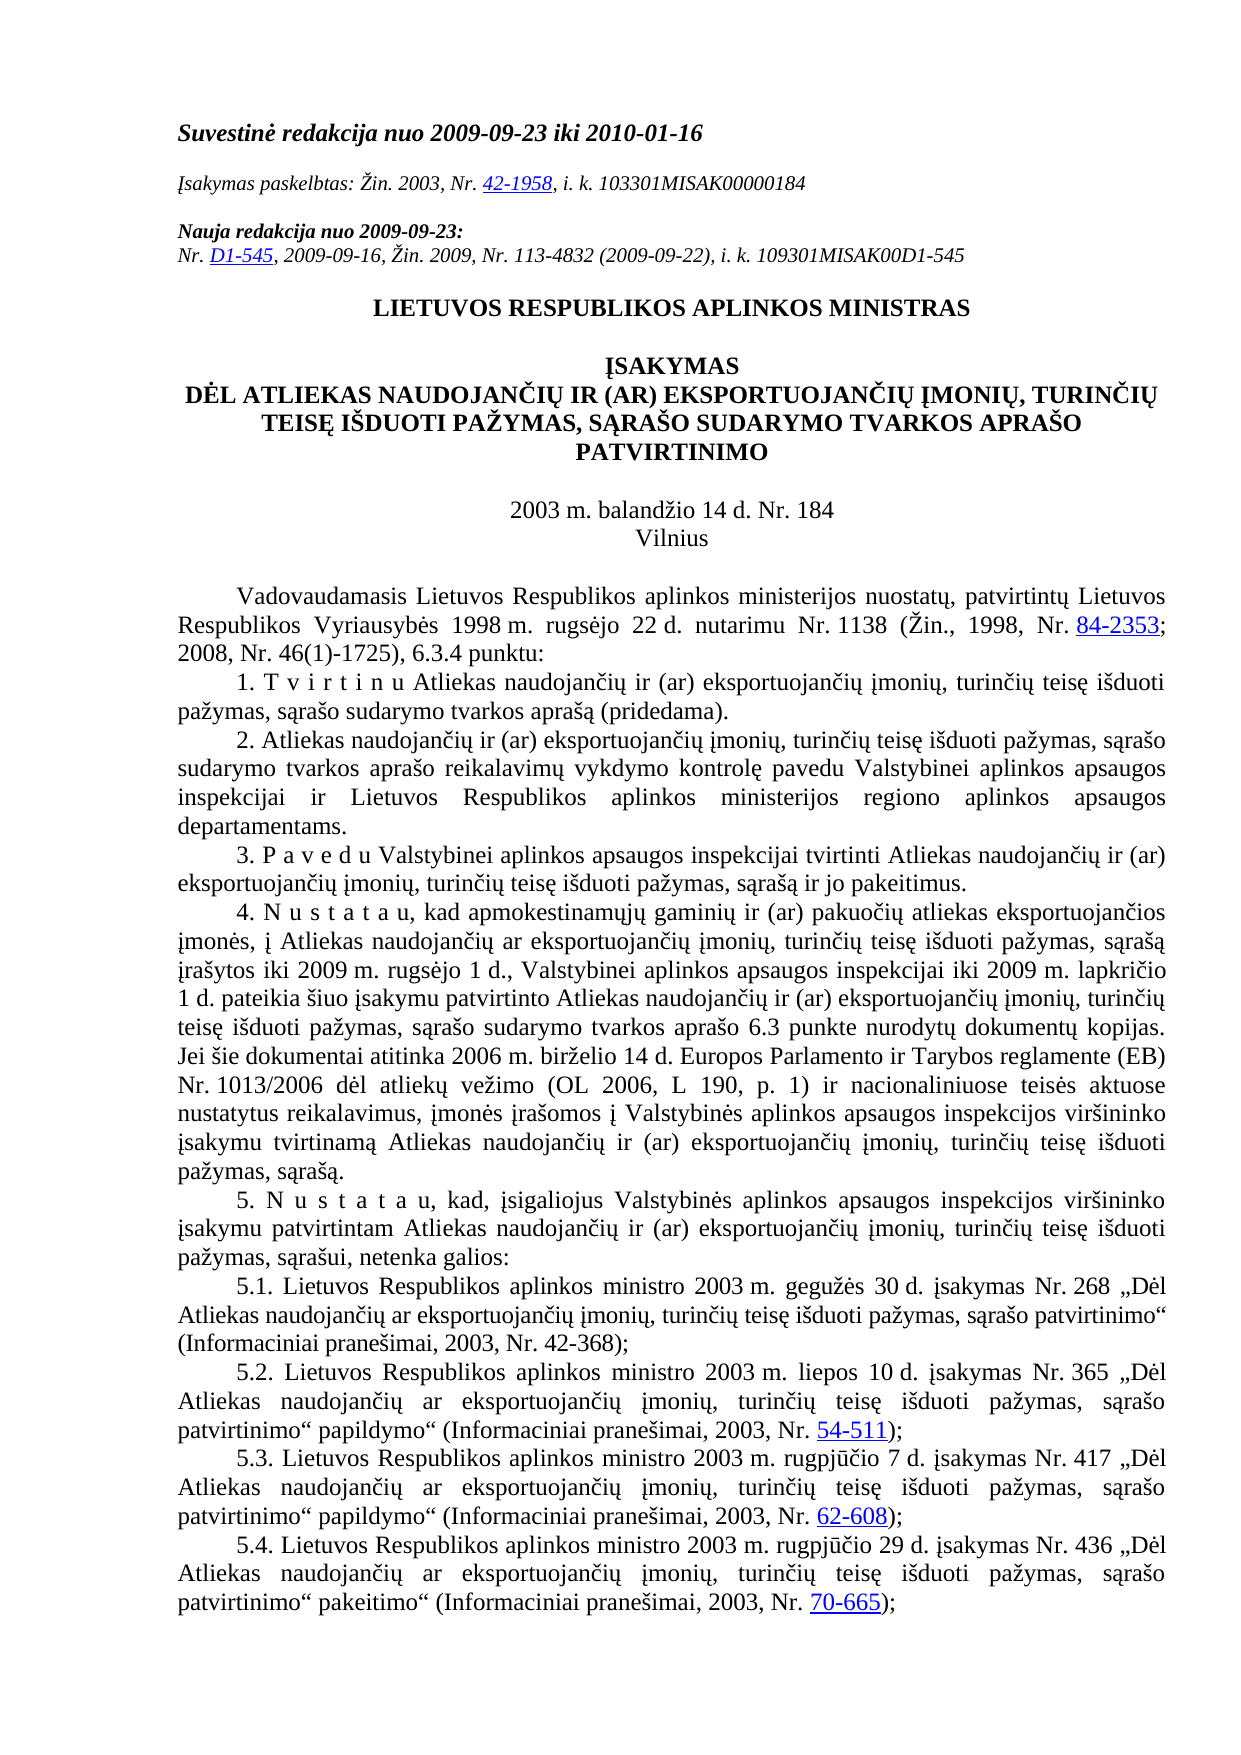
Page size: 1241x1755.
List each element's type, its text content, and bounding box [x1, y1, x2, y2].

text 5.2. Lietuvos Respublikos aplinkos ministro 2003 m. liepos 10 d. įsakymas Nr. 365 „Dėl Atliekas naudojančių ar eksportuojančių įmonių, turinčių teisę išduoti pažymas, sąrašo patvirtinimo“ papildymo“ (Informaciniai pranešimai, 2003, Nr. 54-511); [177, 1357, 1166, 1443]
text 5.1. Lietuvos Respublikos aplinkos ministro 2003 m. gegužės 30 d. įsakymas Nr. 268 „Dėl Atliekas naudojančių ar eksportuojančių įmonių, turinčių teisę išduoti pažymas, sąrašo patvirtinimo“ (Informaciniai pranešimai, 2003, Nr. 42-368); [177, 1271, 1166, 1357]
text Vadovaudamasis Lietuvos Respublikos aplinkos ministerijos nuostatų, patvirtintų Lietuvos Respublikos Vyriausybės 1998 m. rugsėjo 22 d. nutarimu Nr. 1138 (Žin., 1998, Nr. 84-2353; 2008, Nr. 46(1)-1725), 6.3.4 punktu: [177, 581, 1166, 667]
text 1. T v i r t i n u Atliekas naudojančių ir (ar) eksportuojančių įmonių, turinčių teisę išduoti pažymas, sąrašo sudarymo tvarkos aprašą (pridedama). [177, 667, 1166, 725]
text 2003 m. balandžio 14 d. Nr. 184 [177, 495, 1166, 523]
text 5.4. Lietuvos Respublikos aplinkos ministro 2003 m. rugpjūčio 29 d. įsakymas Nr. 436 „Dėl Atliekas naudojančių ar eksportuojančių įmonių, turinčių teisę išduoti pažymas, sąrašo patvirtinimo“ pakeitimo“ (Informaciniai pranešimai, 2003, Nr. 70-665); [177, 1530, 1166, 1616]
text ĮSAKYMAS [177, 351, 1166, 380]
text 5.3. Lietuvos Respublikos aplinkos ministro 2003 m. rugpjūčio 7 d. įsakymas Nr. 417 „Dėl Atliekas naudojančių ar eksportuojančių įmonių, turinčių teisę išduoti pažymas, sąrašo patvirtinimo“ papildymo“ (Informaciniai pranešimai, 2003, Nr. 62-608); [177, 1443, 1166, 1530]
text LIETUVOS RESPUBLIKOS APLINKOS MINISTRAS [177, 293, 1166, 322]
text DĖL ATLIEKAS NAUDOJANČIŲ IR (AR) EKSPORTUOJANČIŲ ĮMONIŲ, TURINČIŲ TEISĘ IŠDUOTI PAŽYMAS, SĄRAŠO SUDARYMO TVARKOS APRAŠO PATVIRTINIMO [177, 380, 1166, 466]
text 3. P a v e d u Valstybinei aplinkos apsaugos inspekcijai tvirtinti Atliekas naudojančių ir (ar) eksportuojančių įmonių, turinčių teisę išduoti pažymas, sąrašą ir jo pakeitimus. [177, 840, 1166, 897]
text Nr. D1-545, 2009-09-16, Žin. 2009, Nr. 113-4832 (2009-09-22), i. k. 109301MISAK00D1-545 [177, 243, 1166, 267]
text Įsakymas paskelbtas: Žin. 2003, Nr. 42-1958, i. k. 103301MISAK00000184 [177, 171, 1166, 195]
text Suvestinė redakcija nuo 2009-09-23 iki 2010-01-16 [177, 118, 1166, 147]
text Nauja redakcija nuo 2009-09-23: [177, 219, 1166, 243]
text Vilnius [177, 523, 1166, 552]
text 5. N u s t a t a u, kad, įsigaliojus Valstybinės aplinkos apsaugos inspekcijos viršininko įsakymu patvirtintam Atliekas naudojančių ir (ar) eksportuojančių įmonių, turinčių teisę išduoti pažymas, sąrašui, netenka galios: [177, 1185, 1166, 1271]
text 4. N u s t a t a u, kad apmokestinamųjų gaminių ir (ar) pakuočių atliekas eksportuojančios įmonės, į Atliekas naudojančių ar eksportuojančių įmonių, turinčių teisę išduoti pažymas, sąrašą įrašytos iki 2009 m. rugsėjo 1 d., Valstybinei aplinkos apsaugos inspekcijai iki 2009 m. lapkričio 1 d. pateikia šiuo įsakymu patvirtinto Atliekas naudojančių ir (ar) eksportuojančių įmonių, turinčių teisę išduoti pažymas, sąrašo sudarymo tvarkos aprašo 6.3 punkte nurodytų dokumentų kopijas. Jei šie dokumentai atitinka 2006 m. birželio 14 d. Europos Parlamento ir Tarybos reglamente (EB) Nr. 1013/2006 dėl atliekų vežimo (OL 2006, L 190, p. 1) ir nacionaliniuose teisės aktuose nustatytus reikalavimus, įmonės įrašomos į Valstybinės aplinkos apsaugos inspekcijos viršininko įsakymu tvirtinamą Atliekas naudojančių ir (ar) eksportuojančių įmonių, turinčių teisę išduoti pažymas, sąrašą. [177, 897, 1166, 1185]
text 2. Atliekas naudojančių ir (ar) eksportuojančių įmonių, turinčių teisę išduoti pažymas, sąrašo sudarymo tvarkos aprašo reikalavimų vykdymo kontrolę pavedu Valstybinei aplinkos apsaugos inspekcijai ir Lietuvos Respublikos aplinkos ministerijos regiono aplinkos apsaugos departamentams. [177, 725, 1166, 840]
